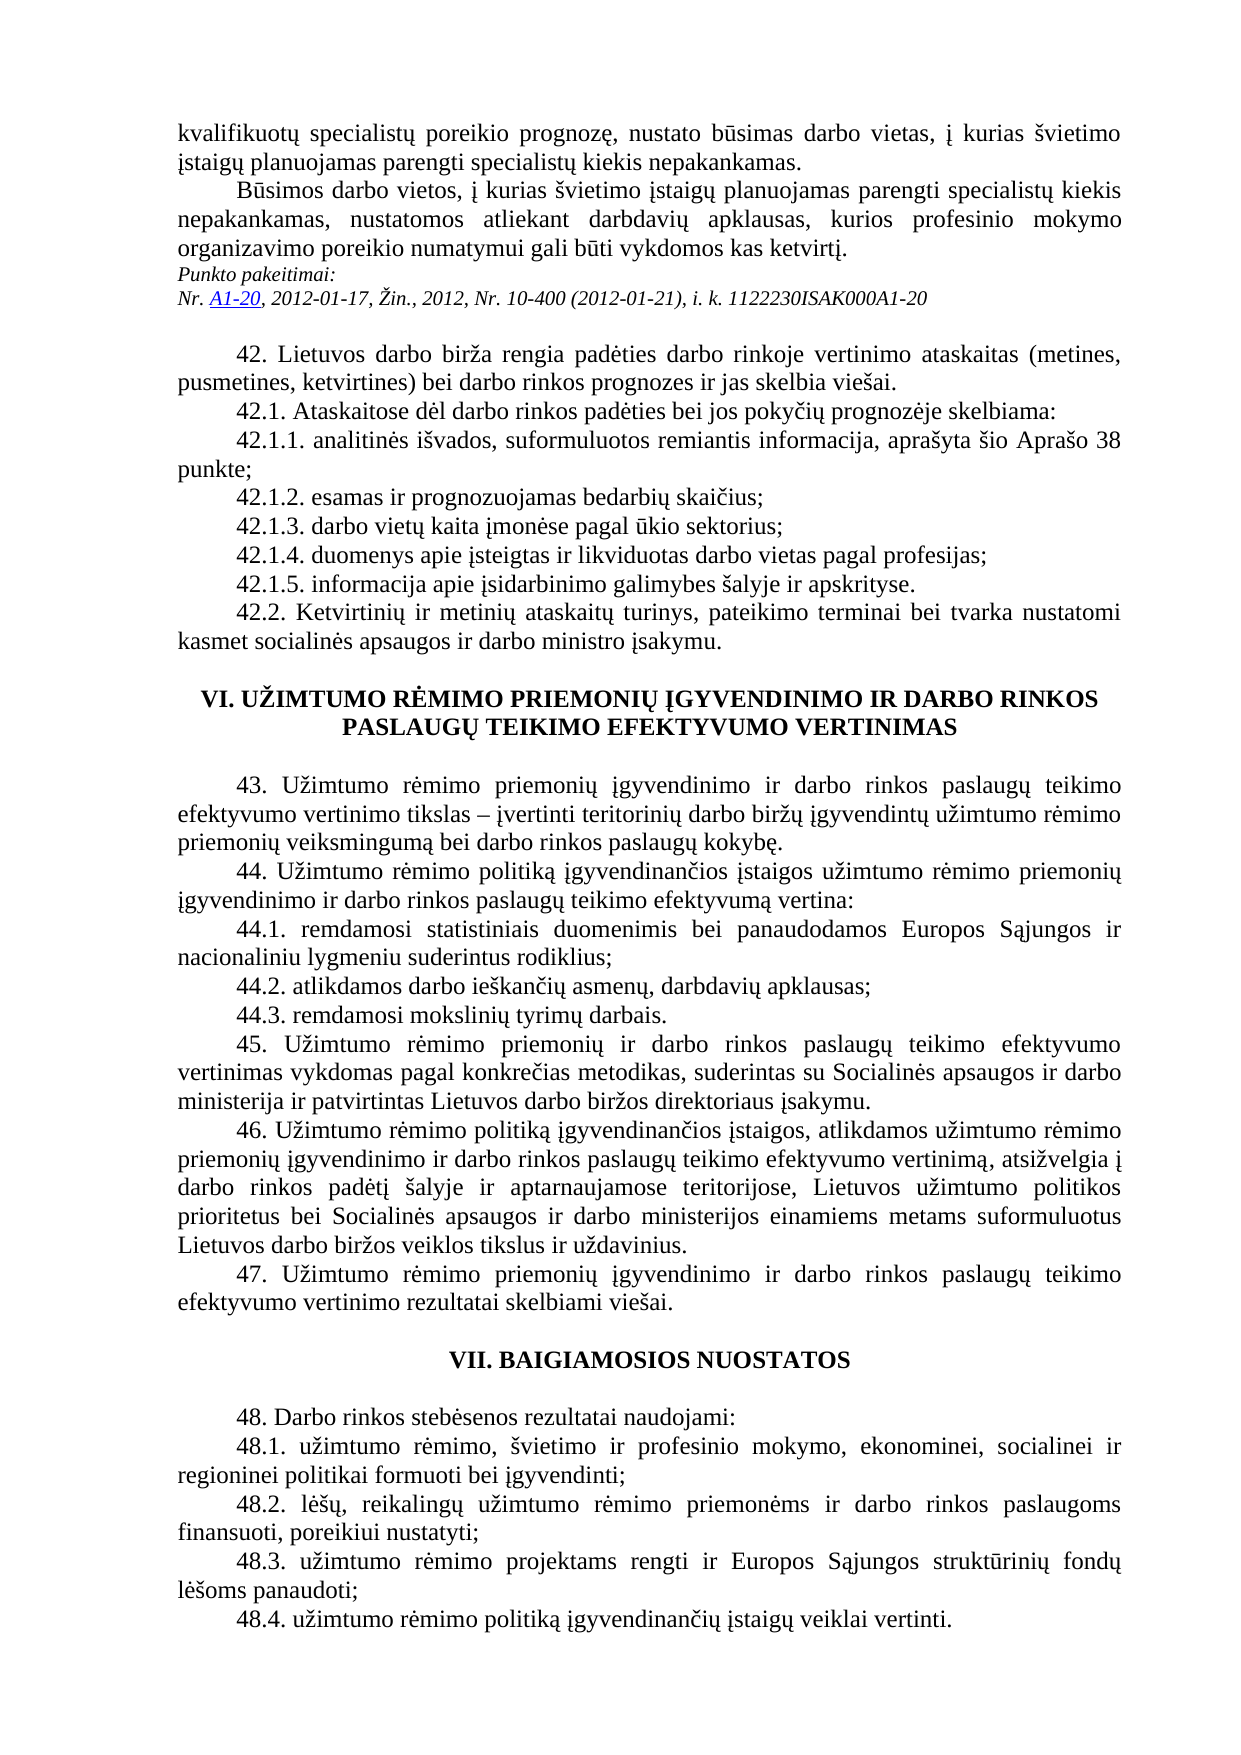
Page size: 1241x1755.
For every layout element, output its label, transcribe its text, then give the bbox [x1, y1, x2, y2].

text VII. BaigiamoSIOS NUOSTATOS [177, 1345, 1122, 1374]
text 42.1.5. informacija apie įsidarbinimo galimybes šalyje ir apskrityse. [177, 569, 1122, 597]
text 44.1. remdamosi statistiniais duomenimis bei panaudodamos Europos Sąjungos ir nacionaliniu lygmeniu suderintus rodiklius; [177, 914, 1122, 971]
text 43. Užimtumo rėmimo priemonių įgyvendinimo ir darbo rinkos paslaugų teikimo efektyvumo vertinimo tikslas – įvertinti teritorinių darbo biržų įgyvendintų užimtumo rėmimo priemonių veiksmingumą bei darbo rinkos paslaugų kokybę. [177, 770, 1122, 856]
text Punkto pakeitimai: [177, 262, 1122, 286]
text 45. Užimtumo rėmimo priemonių ir darbo rinkos paslaugų teikimo efektyvumo vertinimas vykdomas pagal konkrečias metodikas, suderintas su Socialinės apsaugos ir darbo ministerija ir patvirtintas Lietuvos darbo biržos direktoriaus įsakymu. [177, 1029, 1122, 1115]
text Būsimos darbo vietos, į kurias švietimo įstaigų planuojamas parengti specialistų kiekis nepakankamas, nustatomos atliekant darbdavių apklausas, kurios profesinio mokymo organizavimo poreikio numatymui gali būti vykdomos kas ketvirtį. [177, 176, 1122, 262]
text 42. Lietuvos darbo birža rengia padėties darbo rinkoje vertinimo ataskaitas (metines, pusmetines, ketvirtines) bei darbo rinkos prognozes ir jas skelbia viešai. [177, 339, 1122, 396]
text Nr. A1-20, 2012-01-17, Žin., 2012, Nr. 10-400 (2012-01-21), i. k. 1122230ISAK000A1-20 [177, 286, 1122, 310]
text 46. Užimtumo rėmimo politiką įgyvendinančios įstaigos, atlikdamos užimtumo rėmimo priemonių įgyvendinimo ir darbo rinkos paslaugų teikimo efektyvumo vertinimą, atsižvelgia į darbo rinkos padėtį šalyje ir aptarnaujamose teritorijose, Lietuvos užimtumo politikos prioritetus bei Socialinės apsaugos ir darbo ministerijos einamiems metams suformuluotus Lietuvos darbo biržos veiklos tikslus ir uždavinius. [177, 1115, 1122, 1259]
text 48.2. lėšų, reikalingų užimtumo rėmimo priemonėms ir darbo rinkos paslaugoms finansuoti, poreikiui nustatyti; [177, 1489, 1122, 1546]
text 42.1. Ataskaitose dėl darbo rinkos padėties bei jos pokyčių prognozėje skelbiama: [177, 396, 1122, 425]
text 48.3. užimtumo rėmimo projektams rengti ir Europos Sąjungos struktūrinių fondų lėšoms panaudoti; [177, 1546, 1122, 1604]
text 48. Darbo rinkos stebėsenos rezultatai naudojami: [177, 1402, 1122, 1431]
text 44. Užimtumo rėmimo politiką įgyvendinančios įstaigos užimtumo rėmimo priemonių įgyvendinimo ir darbo rinkos paslaugų teikimo efektyvumą vertina: [177, 856, 1122, 914]
text 42.1.4. duomenys apie įsteigtas ir likviduotas darbo vietas pagal profesijas; [177, 540, 1122, 569]
text 42.1.3. darbo vietų kaita įmonėse pagal ūkio sektorius; [177, 511, 1122, 540]
text 48.4. užimtumo rėmimo politiką įgyvendinančių įstaigų veiklai vertinti. [177, 1604, 1122, 1632]
text 42.2. Ketvirtinių ir metinių ataskaitų turinys, pateikimo terminai bei tvarka nustatomi kasmet socialinės apsaugos ir darbo ministro įsakymu. [177, 597, 1122, 655]
text 44.2. atlikdamos darbo ieškančių asmenų, darbdavių apklausas; [177, 971, 1122, 1000]
text 48.1. užimtumo rėmimo, švietimo ir profesinio mokymo, ekonominei, socialinei ir regioninei politikai formuoti bei įgyvendinti; [177, 1431, 1122, 1489]
text 44.3. remdamosi mokslinių tyrimų darbais. [177, 1000, 1122, 1029]
text 42.1.1. analitinės išvados, suformuluotos remiantis informacija, aprašyta šio Aprašo 38 punkte; [177, 425, 1122, 482]
text 47. Užimtumo rėmimo priemonių įgyvendinimo ir darbo rinkos paslaugų teikimo efektyvumo vertinimo rezultatai skelbiami viešai. [177, 1259, 1122, 1316]
text VI. UŽIMTUMO RĖMIMO PRIEMONIŲ ĮGYVENDINIMO IR DARBO RINKOS PASLAUGŲ TEIKIMO EFEKTYVUMO VERTINIMAS [177, 684, 1122, 741]
text 42.1.2. esamas ir prognozuojamas bedarbių skaičius; [177, 482, 1122, 511]
text kvalifikuotų specialistų poreikio prognozę, nustato būsimas darbo vietas, į kurias švietimo įstaigų planuojamas parengti specialistų kiekis nepakankamas. [177, 118, 1122, 176]
